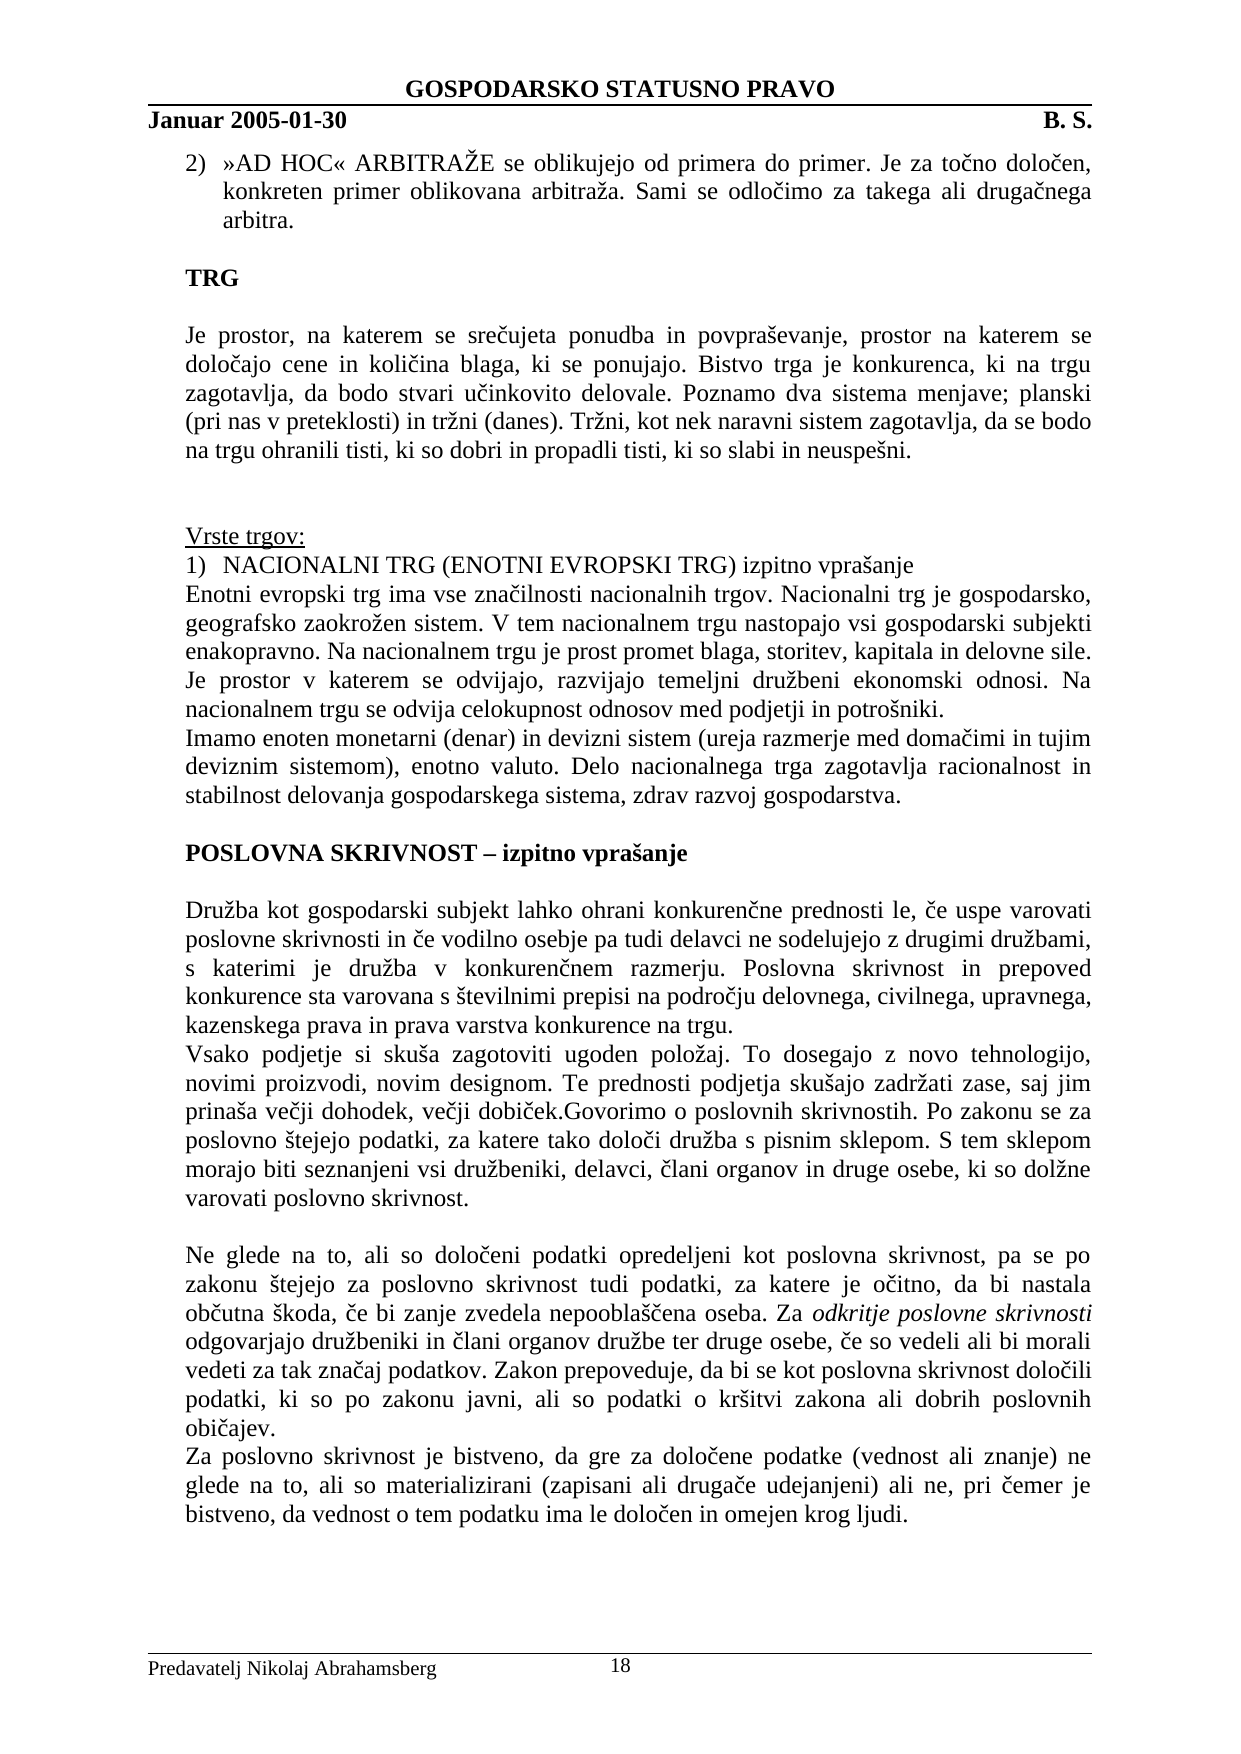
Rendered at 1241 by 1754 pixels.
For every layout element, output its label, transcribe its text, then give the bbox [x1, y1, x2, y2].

text Ne glede na to, ali so določeni podatki opredeljeni kot poslovna skrivnost, pa se po zakonu štejejo za poslovno skrivnost tudi podatki, za katere je očitno, da bi nastala občutna škoda, če bi zanje zvedela nepooblaščena oseba. Za odkritje poslovne skrivnosti odgovarjajo družbeniki in člani organov družbe ter druge osebe, če so vedeli ali bi morali vedeti za tak značaj podatkov. Zakon prepoveduje, da bi se kot poslovna skrivnost določili podatki, ki so po zakonu javni, ali so podatki o kršitvi zakona ali dobrih poslovnih običajev. [185, 1240, 1092, 1441]
text Imamo enoten monetarni (denar) in devizni sistem (ureja razmerje med domačimi in tujim deviznim sistemom), enotno valuto. Delo nacionalnega trga zagotavlja racionalnost in stabilnost delovanja gospodarskega sistema, zdrav razvoj gospodarstva. [185, 723, 1092, 809]
text TRG [185, 263, 1092, 291]
text Vsako podjetje si skuša zagotoviti ugoden položaj. To dosegajo z novo tehnologijo, novimi proizvodi, novim designom. Te prednosti podjetja skušajo zadržati zase, saj jim prinaša večji dohodek, večji dobiček.Govorimo o poslovnih skrivnostih. Po zakonu se za poslovno štejejo podatki, za katere tako določi družba s pisnim sklepom. S tem sklepom morajo biti seznanjeni vsi družbeniki, delavci, člani organov in druge osebe, ki so dolžne varovati poslovno skrivnost. [185, 1039, 1092, 1211]
text POSLOVNA SKRIVNOST – izpitno vprašanje [185, 838, 1092, 866]
text Vrste trgov: [185, 521, 1092, 550]
text Družba kot gospodarski subjekt lahko ohrani konkurenčne prednosti le, če uspe varovati poslovne skrivnosti in če vodilno osebje pa tudi delavci ne sodelujejo z drugimi družbami, s katerimi je družba v konkurenčnem razmerju. Poslovna skrivnost in prepoved konkurence sta varovana s številnimi prepisi na področju delovnega, civilnega, upravnega, kazenskega prava in prava varstva konkurence na trgu. [185, 895, 1092, 1039]
text Je prostor, na katerem se srečujeta ponudba in povpraševanje, prostor na katerem se določajo cene in količina blaga, ki se ponujajo. Bistvo trga je konkurenca, ki na trgu zagotavlja, da bodo stvari učinkovito delovale. Poznamo dva sistema menjave; planski (pri nas v preteklosti) in tržni (danes). Tržni, kot nek naravni sistem zagotavlja, da se bodo na trgu ohranili tisti, ki so dobri in propadli tisti, ki so slabi in neuspešni. [185, 320, 1092, 464]
text Enotni evropski trg ima vse značilnosti nacionalnih trgov. Nacionalni trg je gospodarsko, geografsko zaokrožen sistem. V tem nacionalnem trgu nastopajo vsi gospodarski subjekti enakopravno. Na nacionalnem trgu je prost promet blaga, storitev, kapitala in delovne sile. Je prostor v katerem se odvijajo, razvijajo temeljni družbeni ekonomski odnosi. Na nacionalnem trgu se odvija celokupnost odnosov med podjetji in potrošniki. [185, 579, 1092, 723]
text Za poslovno skrivnost je bistveno, da gre za določene podatke (vednost ali znanje) ne glede na to, ali so materializirani (zapisani ali drugače udejanjeni) ali ne, pri čemer je bistveno, da vednost o tem podatku ima le določen in omejen krog ljudi. [185, 1441, 1092, 1528]
list »AD HOC« ARBITRAŽE se oblikujejo od primera do primer. Je za točno določen, konkreten primer oblikovana arbitraža. Sami se odločimo za takega ali drugačnega arbitra. [185, 148, 1092, 234]
list NACIONALNI TRG (ENOTNI EVROPSKI TRG) izpitno vprašanje [185, 550, 1092, 579]
